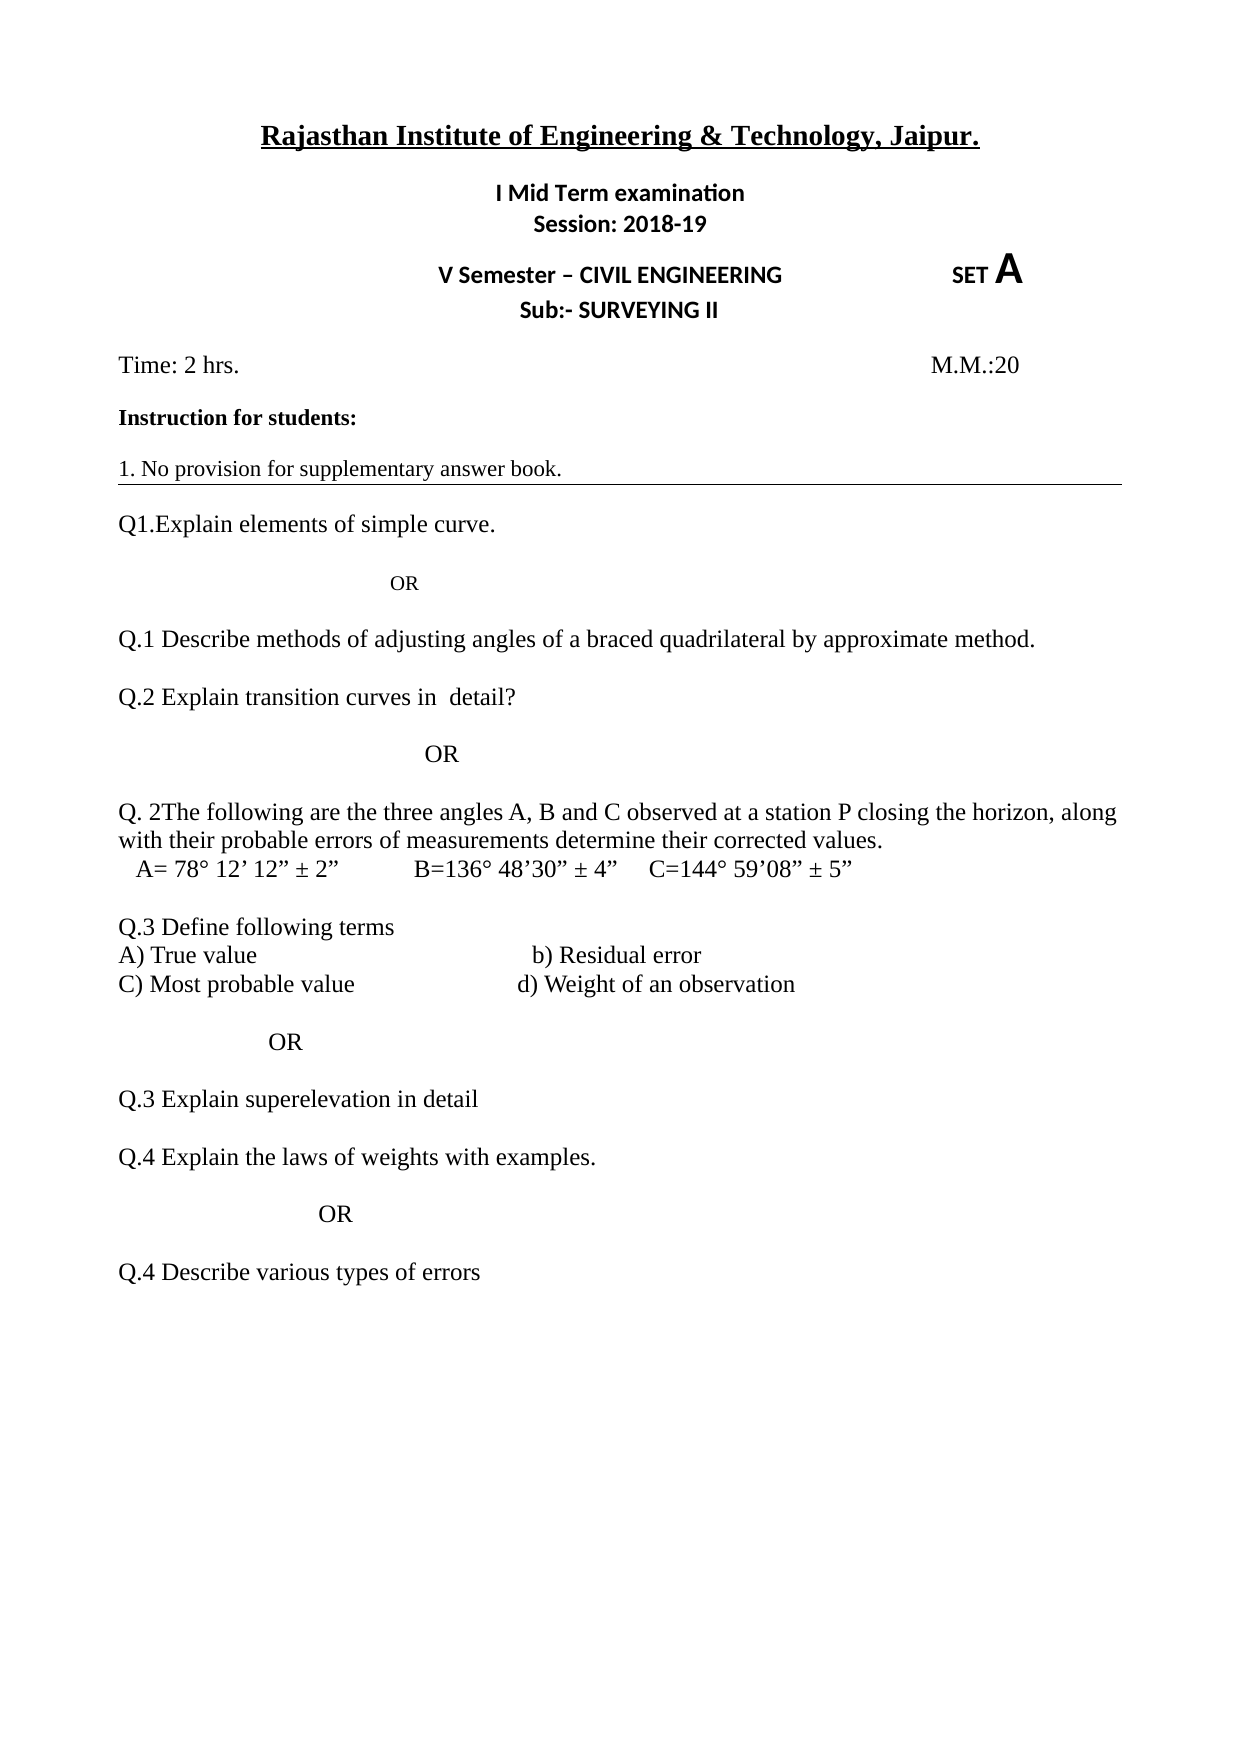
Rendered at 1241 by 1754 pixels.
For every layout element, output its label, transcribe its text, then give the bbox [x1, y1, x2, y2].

text Q.3 Define following terms [118, 912, 1122, 941]
text OR [268, 739, 1122, 768]
text OR [118, 1027, 1122, 1056]
text OR [118, 567, 1122, 596]
text I Mid Term examination [118, 177, 1122, 208]
text Q. 2The following are the three angles A, B and C observed at a station P closing the horizon, along with their probable errors of measurements determine their corrected values. [118, 797, 1122, 854]
text Q.4 Describe various types of errors [118, 1257, 1122, 1286]
text Rajasthan Institute of Engineering & Technology, Jaipur. [118, 118, 1122, 152]
text Instruction for students: [118, 404, 1122, 431]
text Q.4 Explain the laws of weights with examples. [118, 1142, 1122, 1171]
text Q.3 Explain superelevation in detail [118, 1084, 1122, 1113]
text A= 78° 12’ 12” ± 2” B=136° 48’30” ± 4” C=144° 59’08” ± 5” [118, 854, 1122, 883]
text Q1.Explain elements of simple curve. [118, 509, 1122, 538]
text Q.1 Describe methods of adjusting angles of a braced quadrilateral by approximate method. [118, 624, 1122, 653]
text V Semester – CIVIL ENGINEERING SET A [118, 238, 1122, 294]
text C) Most probable value d) Weight of an observation [118, 969, 1122, 998]
text OR [118, 1199, 1122, 1228]
text Time: 2 hrs. M.M.:20 [118, 350, 1122, 379]
text Q.2 Explain transition curves in detail? [118, 682, 1122, 711]
text A) True value b) Residual error [118, 941, 1122, 969]
text Sub:- SURVEYING II [118, 294, 1122, 325]
text 1. No provision for supplementary answer book. [118, 455, 1122, 484]
text Session: 2018-19 [118, 208, 1122, 238]
